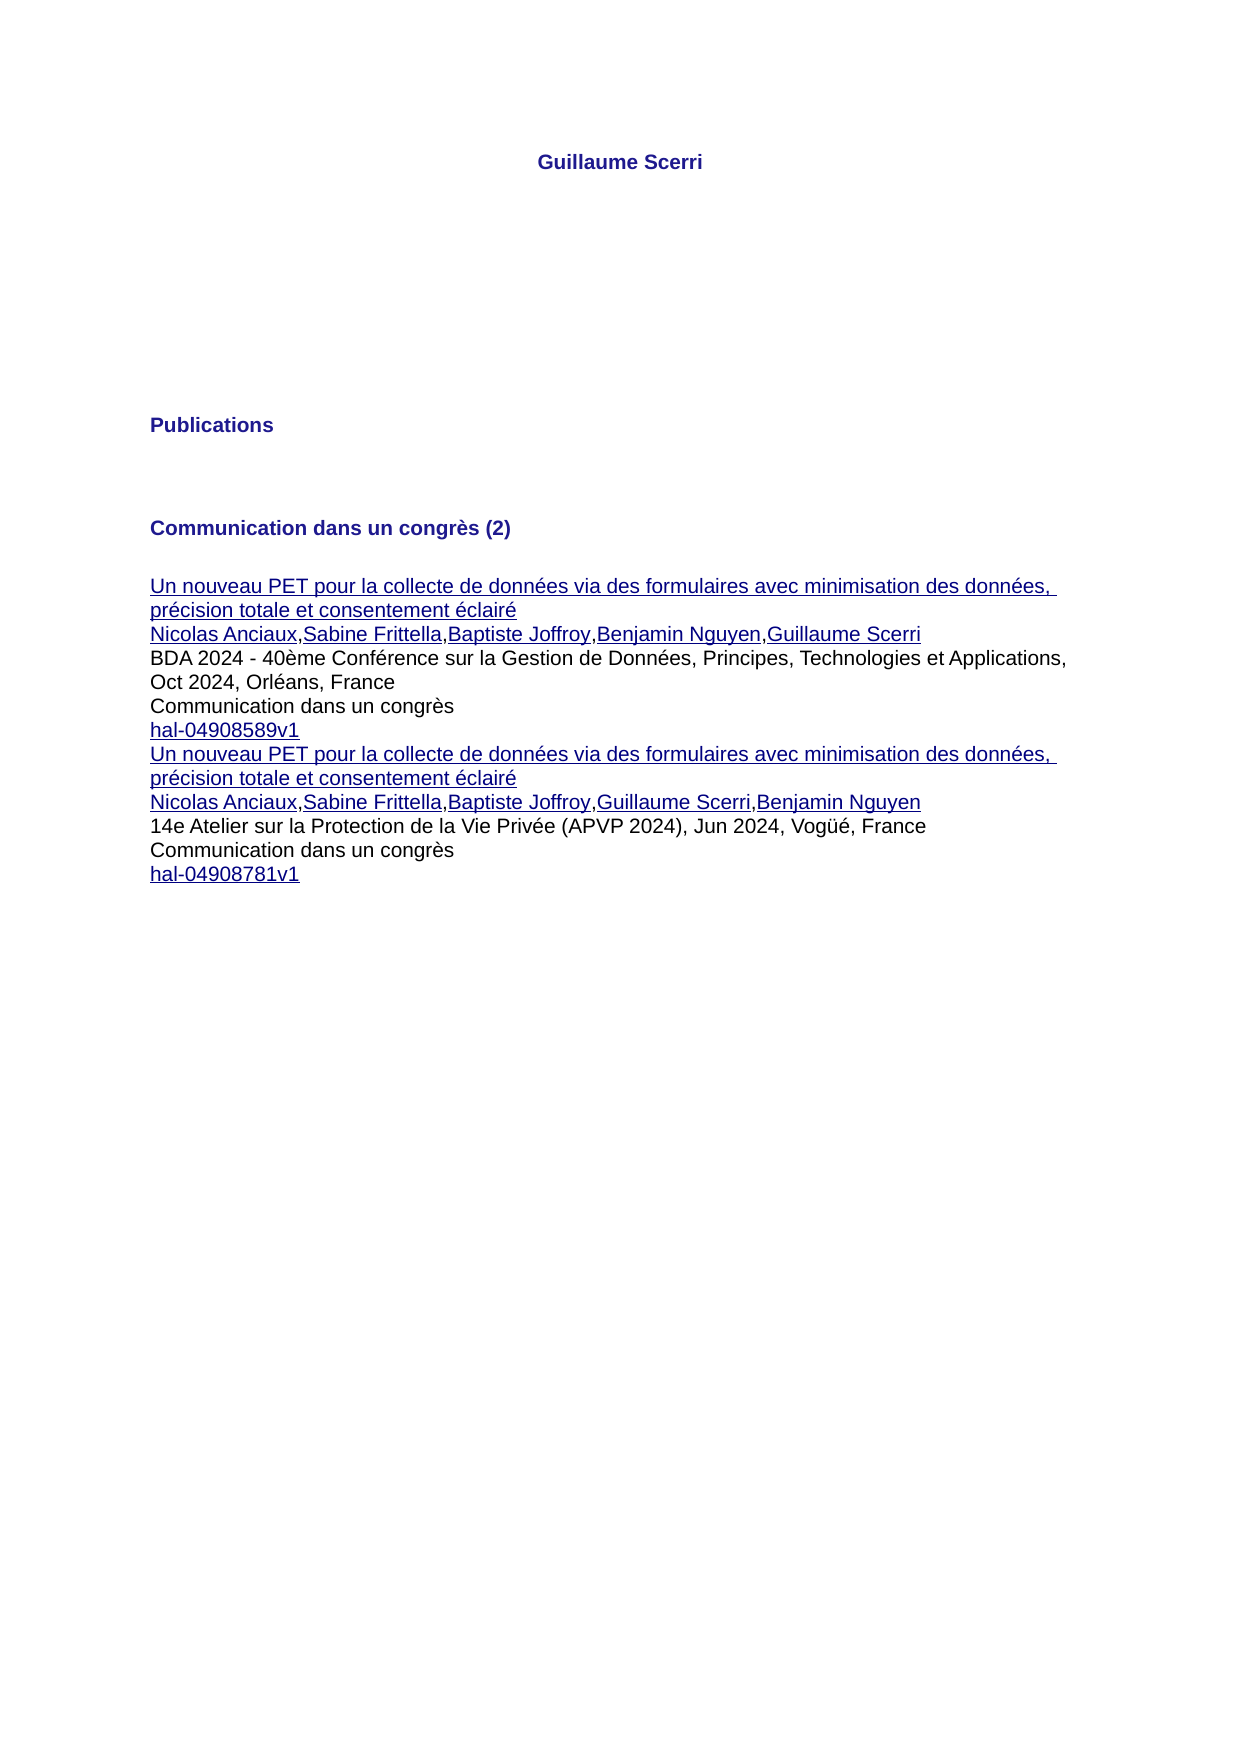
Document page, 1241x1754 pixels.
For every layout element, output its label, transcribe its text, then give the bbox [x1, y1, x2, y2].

subtitle Guillaume Scerri [150, 150, 1090, 174]
subtitle Publications [150, 412, 1090, 436]
table_cell Un nouveau PET pour la collecte de données via des formulaires avec minimisation des données, précision totale et consentement éclairé Nicolas Anciaux,Sabine Frittella,Baptiste Joffroy,Guillaume Scerri,Benjamin Nguyen 14e Atelier sur la Protection de la Vie Privée (APVP 2024), Jun 2024, Vogüé, France Communication dans un congrès hal-04908781v1 [150, 742, 1090, 885]
subtitle Communication dans un congrès (2) [150, 516, 1090, 539]
table_header Un nouveau PET pour la collecte de données via des formulaires avec minimisation des données, précision totale et consentement éclairé Nicolas Anciaux,Sabine Frittella,Baptiste Joffroy,Benjamin Nguyen,Guillaume Scerri BDA 2024 - 40ème Conférence sur la Gestion de Données, Principes, Technologies et Applications, Oct 2024, Orléans, France Communication dans un congrès hal-04908589v1 [150, 574, 1090, 742]
